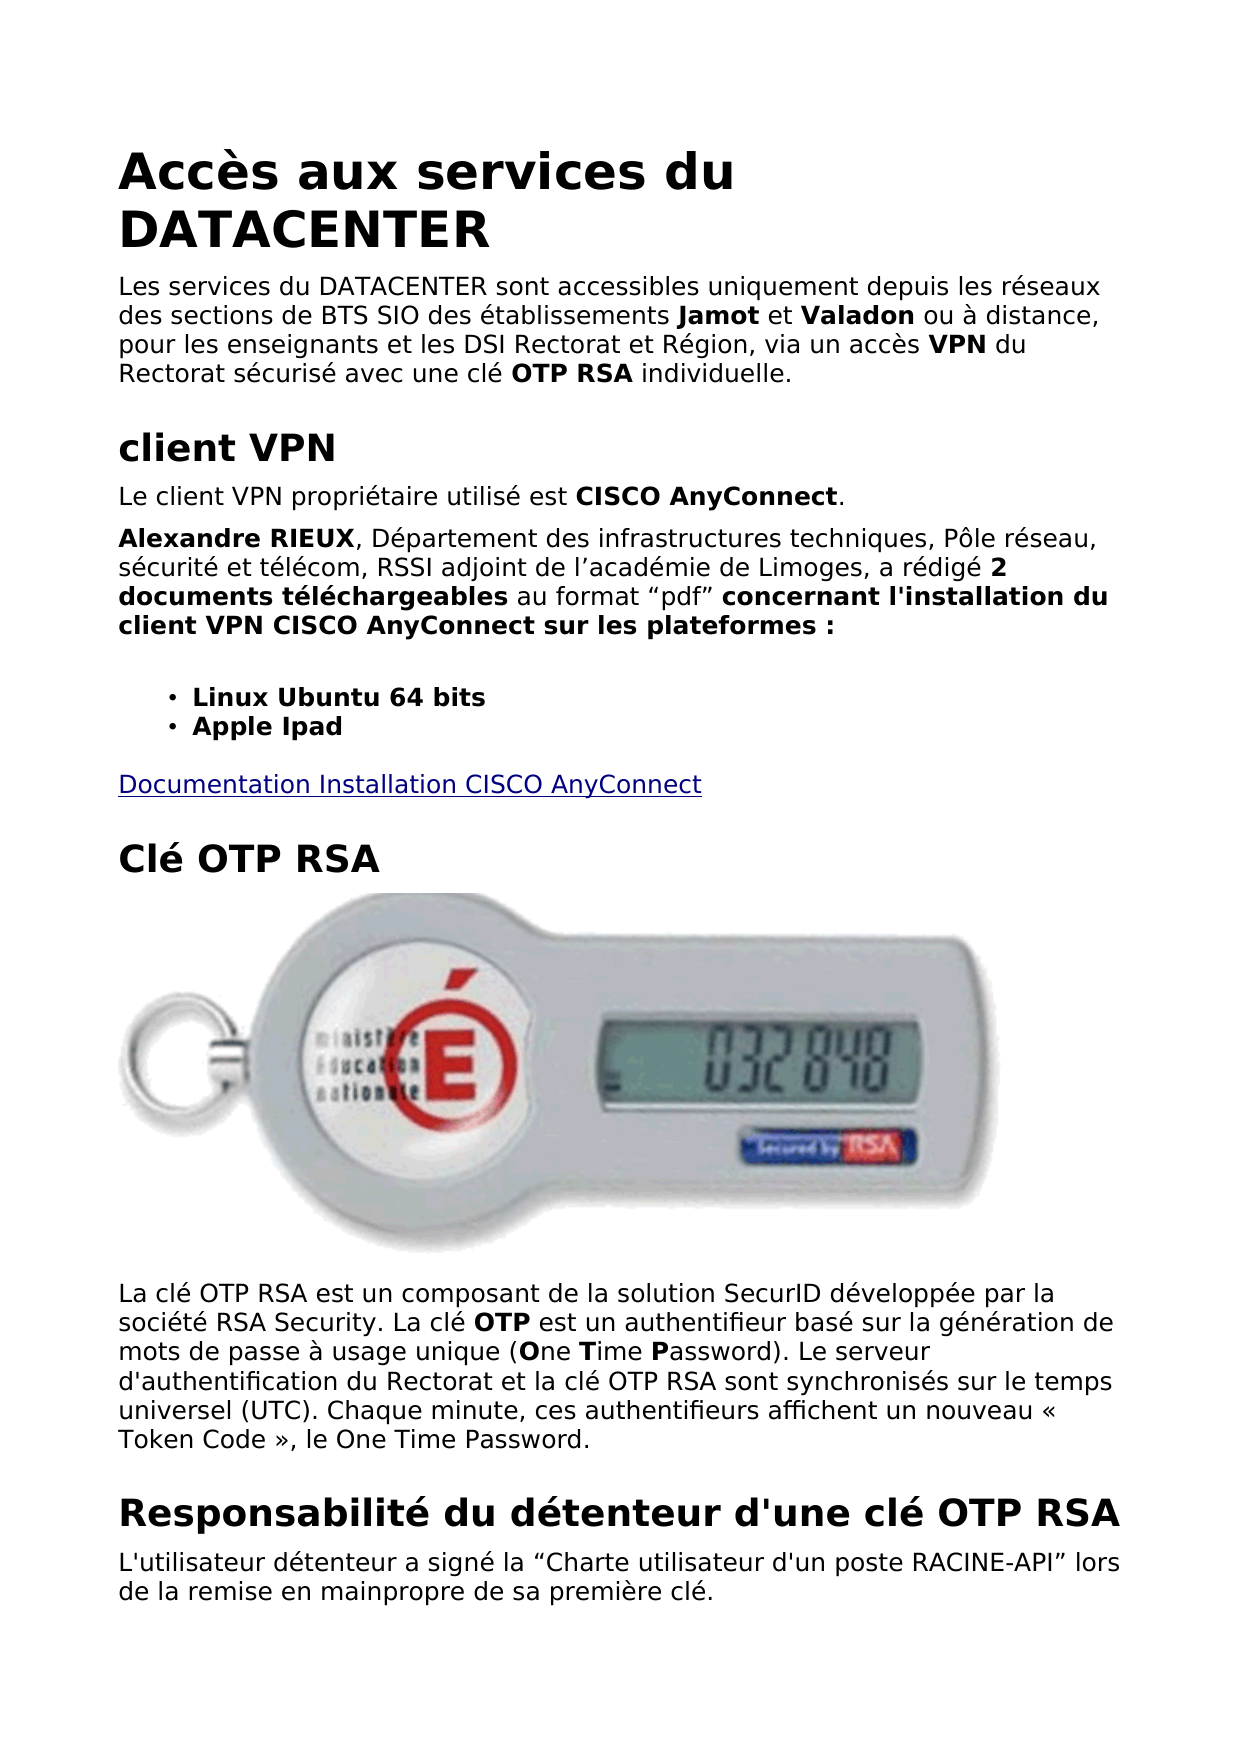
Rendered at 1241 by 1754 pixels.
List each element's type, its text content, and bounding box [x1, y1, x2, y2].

subtitle client VPN [118, 426, 1122, 470]
text Le client VPN propriétaire utilisé est CISCO AnyConnect. [118, 482, 1122, 512]
picture [118, 893, 1011, 1267]
text L'utilisateur détenteur a signé la “Charte utilisateur d'un poste RACINE-API” lors de la remise en mainpropre de sa première clé. [118, 1548, 1122, 1606]
text La clé OTP RSA est un composant de la solution SecurID développée par la société RSA Security. La clé OTP est un authentifieur basé sur la génération de mots de passe à usage unique (One Time Password). Le serveur d'authentification du Rectorat et la clé OTP RSA sont synchronisés sur le temps universel (UTC). Chaque minute, ces authentifieurs affichent un nouveau « Token Code », le One Time Password. [118, 1279, 1122, 1454]
text Les services du DATACENTER sont accessibles uniquement depuis les réseaux des sections de BTS SIO des établissements Jamot et Valadon ou à distance, pour les enseignants et les DSI Rectorat et Région, via un accès VPN du Rectorat sécurisé avec une clé OTP RSA individuelle. [118, 272, 1122, 389]
subtitle Responsabilité du détenteur d'une clé OTP RSA [118, 1492, 1122, 1535]
list Apple Ipad [177, 712, 1122, 741]
subtitle Accès aux services du DATACENTER [118, 143, 1122, 259]
subtitle Clé OTP RSA [118, 837, 1122, 881]
text Documentation Installation CISCO AnyConnect [118, 771, 1122, 800]
text Alexandre RIEUX, Département des infrastructures techniques, Pôle réseau, sécurité et télécom, RSSI adjoint de l’académie de Limoges, a rédigé 2 documents téléchargeables au format “pdf” concernant l'installation du client VPN CISCO AnyConnect sur les plateformes : [118, 524, 1122, 641]
list Linux Ubuntu 64 bits [177, 683, 1122, 712]
